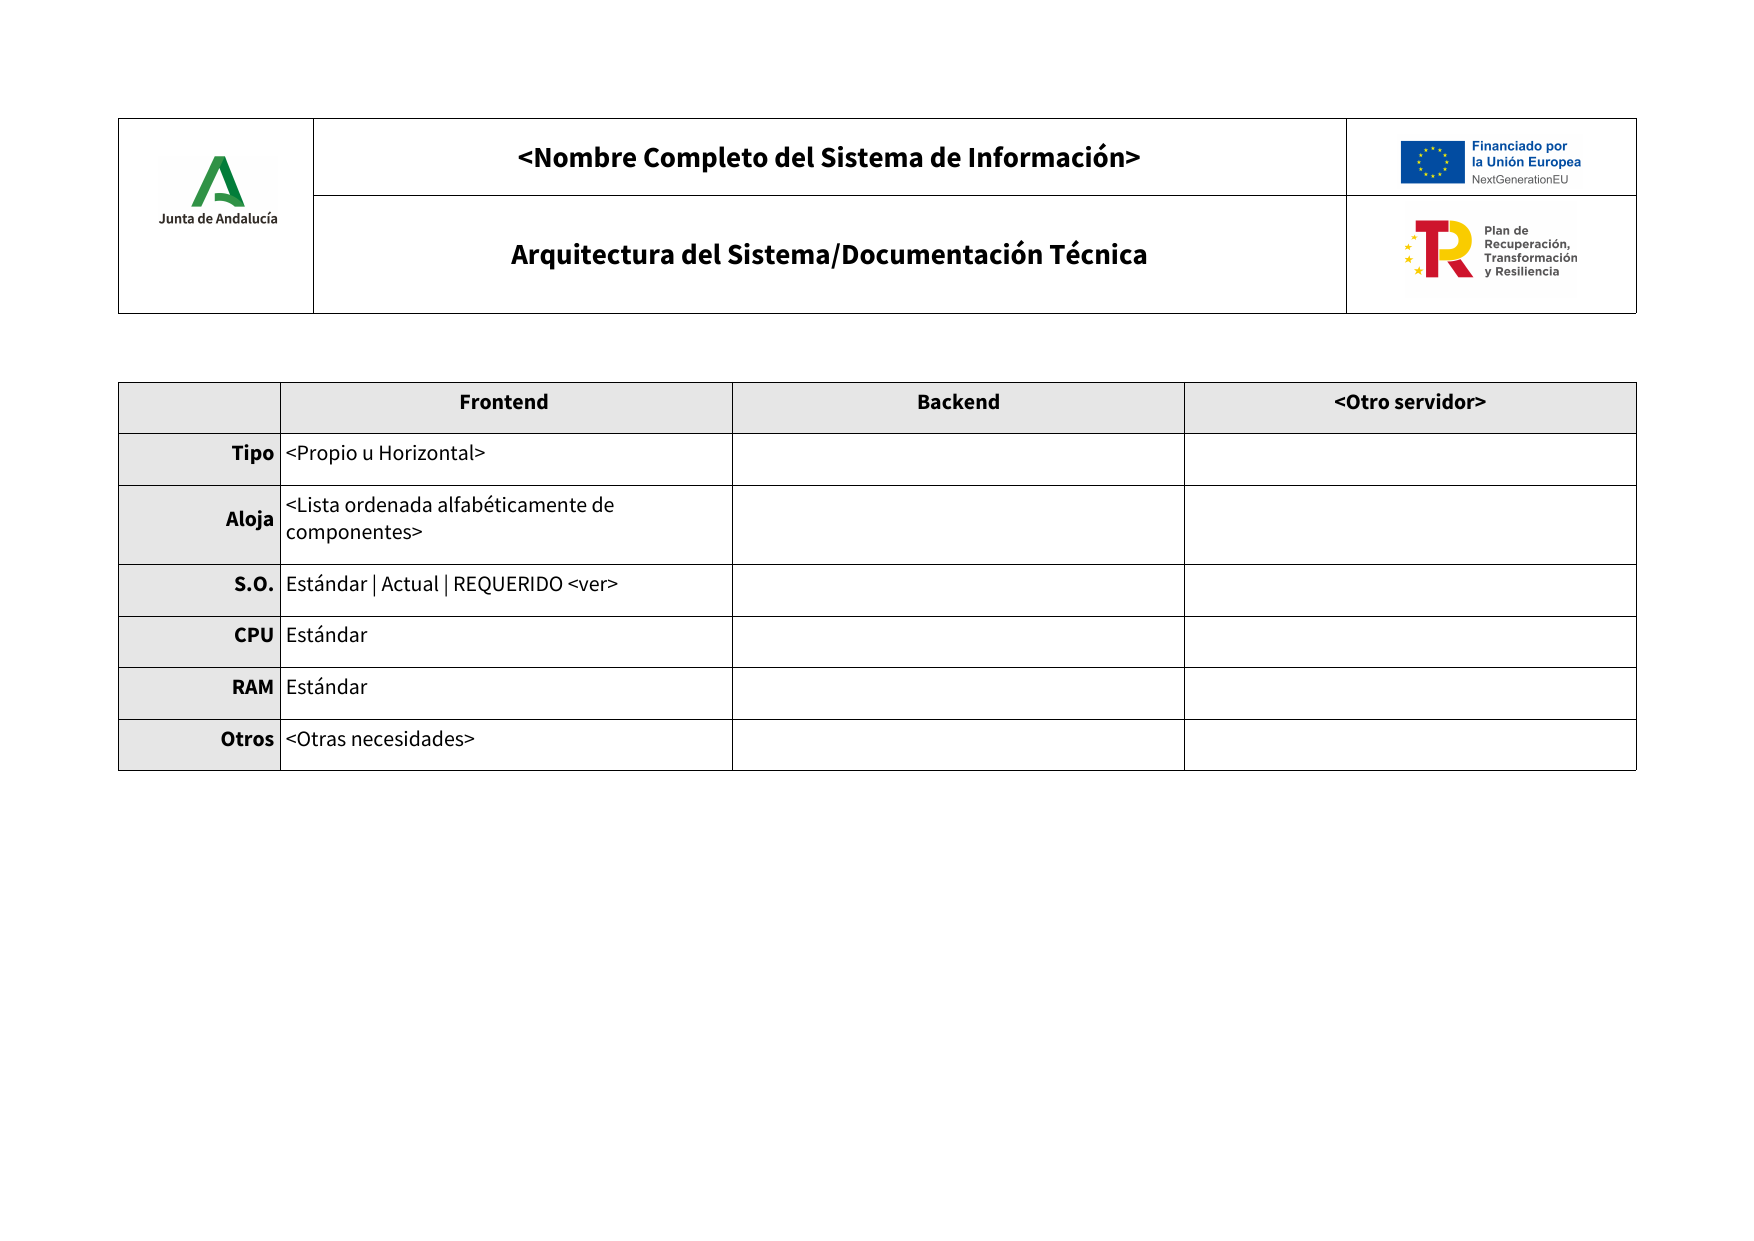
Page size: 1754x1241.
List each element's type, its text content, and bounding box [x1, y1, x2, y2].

table_cell S.O. [119, 565, 280, 616]
table_cell RAM [119, 668, 280, 719]
table_cell [1185, 617, 1636, 667]
table_cell [733, 486, 1184, 564]
table_cell [1185, 720, 1636, 770]
table_cell [733, 434, 1184, 485]
table_cell Estándar | Actual | REQUERIDO <ver> [281, 565, 732, 616]
table_cell Tipo [119, 434, 280, 485]
table_cell [1185, 668, 1636, 719]
table_header Frontend [281, 383, 732, 433]
table_cell Otros [119, 720, 280, 770]
table_cell [733, 617, 1184, 667]
table_cell [1185, 434, 1636, 485]
table_cell <Otras necesidades> [281, 720, 732, 770]
table_cell Estándar [281, 668, 732, 719]
table_cell <Propio u Horizontal> [281, 434, 732, 485]
table_cell <Lista ordenada alfabéticamente de componentes> [281, 486, 732, 564]
picture [1397, 134, 1583, 189]
table_cell CPU [119, 617, 280, 667]
picture [158, 156, 278, 225]
table_header [119, 383, 280, 433]
picture [1404, 201, 1577, 298]
table_header Backend [733, 383, 1184, 433]
table_cell Aloja [119, 486, 280, 564]
table_cell [733, 565, 1184, 616]
table_cell [733, 720, 1184, 770]
table_header <Otro servidor> [1185, 383, 1636, 433]
table_cell [1185, 486, 1636, 564]
table_cell Estándar [281, 617, 732, 667]
table_cell [1185, 565, 1636, 616]
table_cell [733, 668, 1184, 719]
